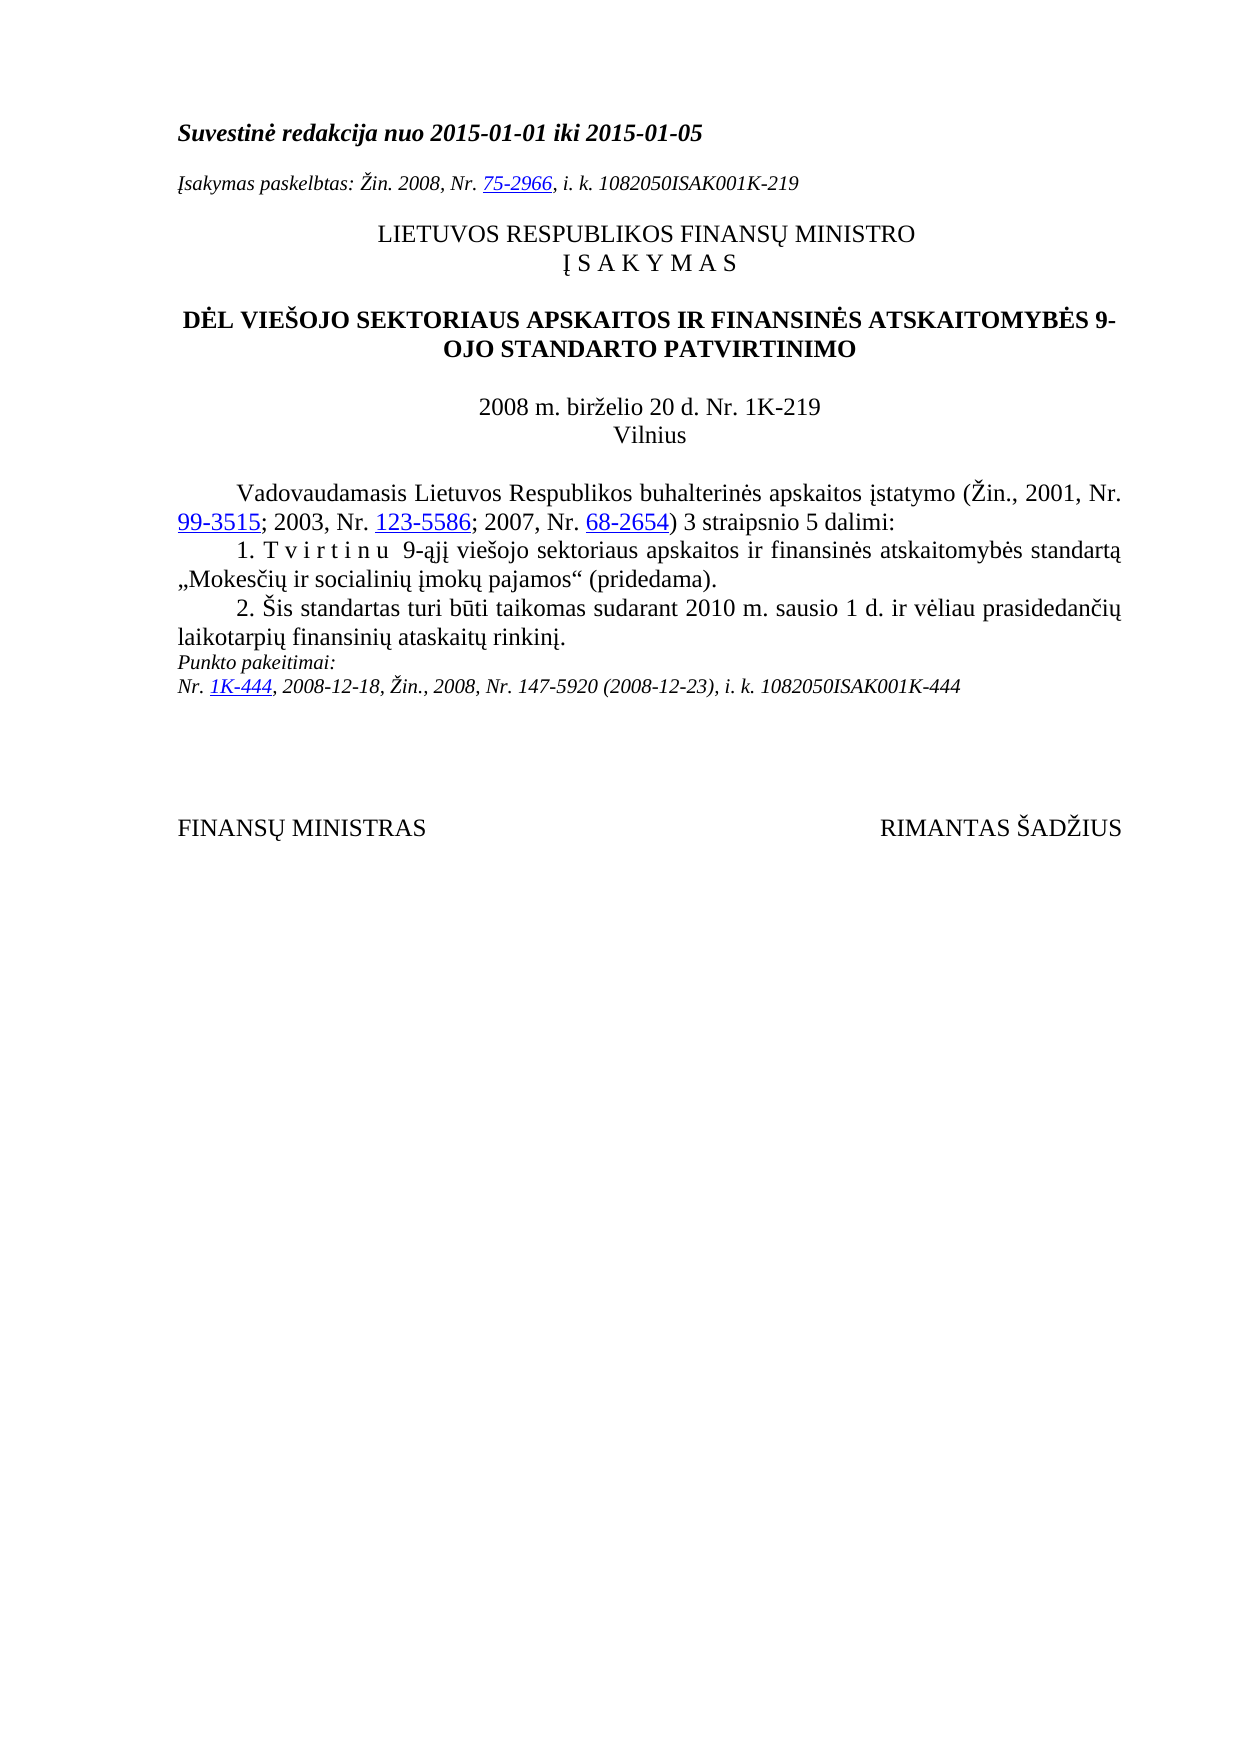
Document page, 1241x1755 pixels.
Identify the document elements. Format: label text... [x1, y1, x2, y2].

text Punkto pakeitimai: [177, 650, 1122, 674]
text 2. Šis standartas turi būti taikomas sudarant 2010 m. sausio 1 d. ir vėliau prasidedančių laikotarpių finansinių ataskaitų rinkinį. [177, 593, 1122, 650]
text FINANSŲ MINISTRAS RIMANTAS ŠADŽIUS [177, 813, 1122, 842]
text DĖL VIEŠOJO SEKTORIAUS APSKAITOS IR FINANSINĖS ATSKAITOMYBĖS 9-OJO STANDARTO PATVIRTINIMO [177, 305, 1122, 363]
text 1. Tvirtinu 9-ąjį viešojo sektoriaus apskaitos ir finansinės atskaitomybės standartą „Mokesčių ir socialinių įmokų pajamos“ (pridedama). [177, 535, 1122, 593]
text Įsakymas paskelbtas: Žin. 2008, Nr. 75-2966, i. k. 1082050ISAK001K-219 [177, 171, 1122, 195]
text Vadovaudamasis Lietuvos Respublikos buhalterinės apskaitos įstatymo (Žin., 2001, Nr. 99-3515; 2003, Nr. 123-5586; 2007, Nr. 68-2654) 3 straipsnio 5 dalimi: [177, 478, 1122, 535]
text 2008 m. birželio 20 d. Nr. 1K-219 [177, 392, 1122, 420]
text Suvestinė redakcija nuo 2015-01-01 iki 2015-01-05 [177, 118, 1122, 147]
text Vilnius [177, 420, 1122, 449]
text ĮSAKYMAS [177, 248, 1122, 277]
text Nr. 1K-444, 2008-12-18, Žin., 2008, Nr. 147-5920 (2008-12-23), i. k. 1082050ISAK001K-444 [177, 674, 1122, 698]
text LIETUVOS RESPUBLIKOS FINANSŲ MINISTRO [177, 219, 1122, 248]
